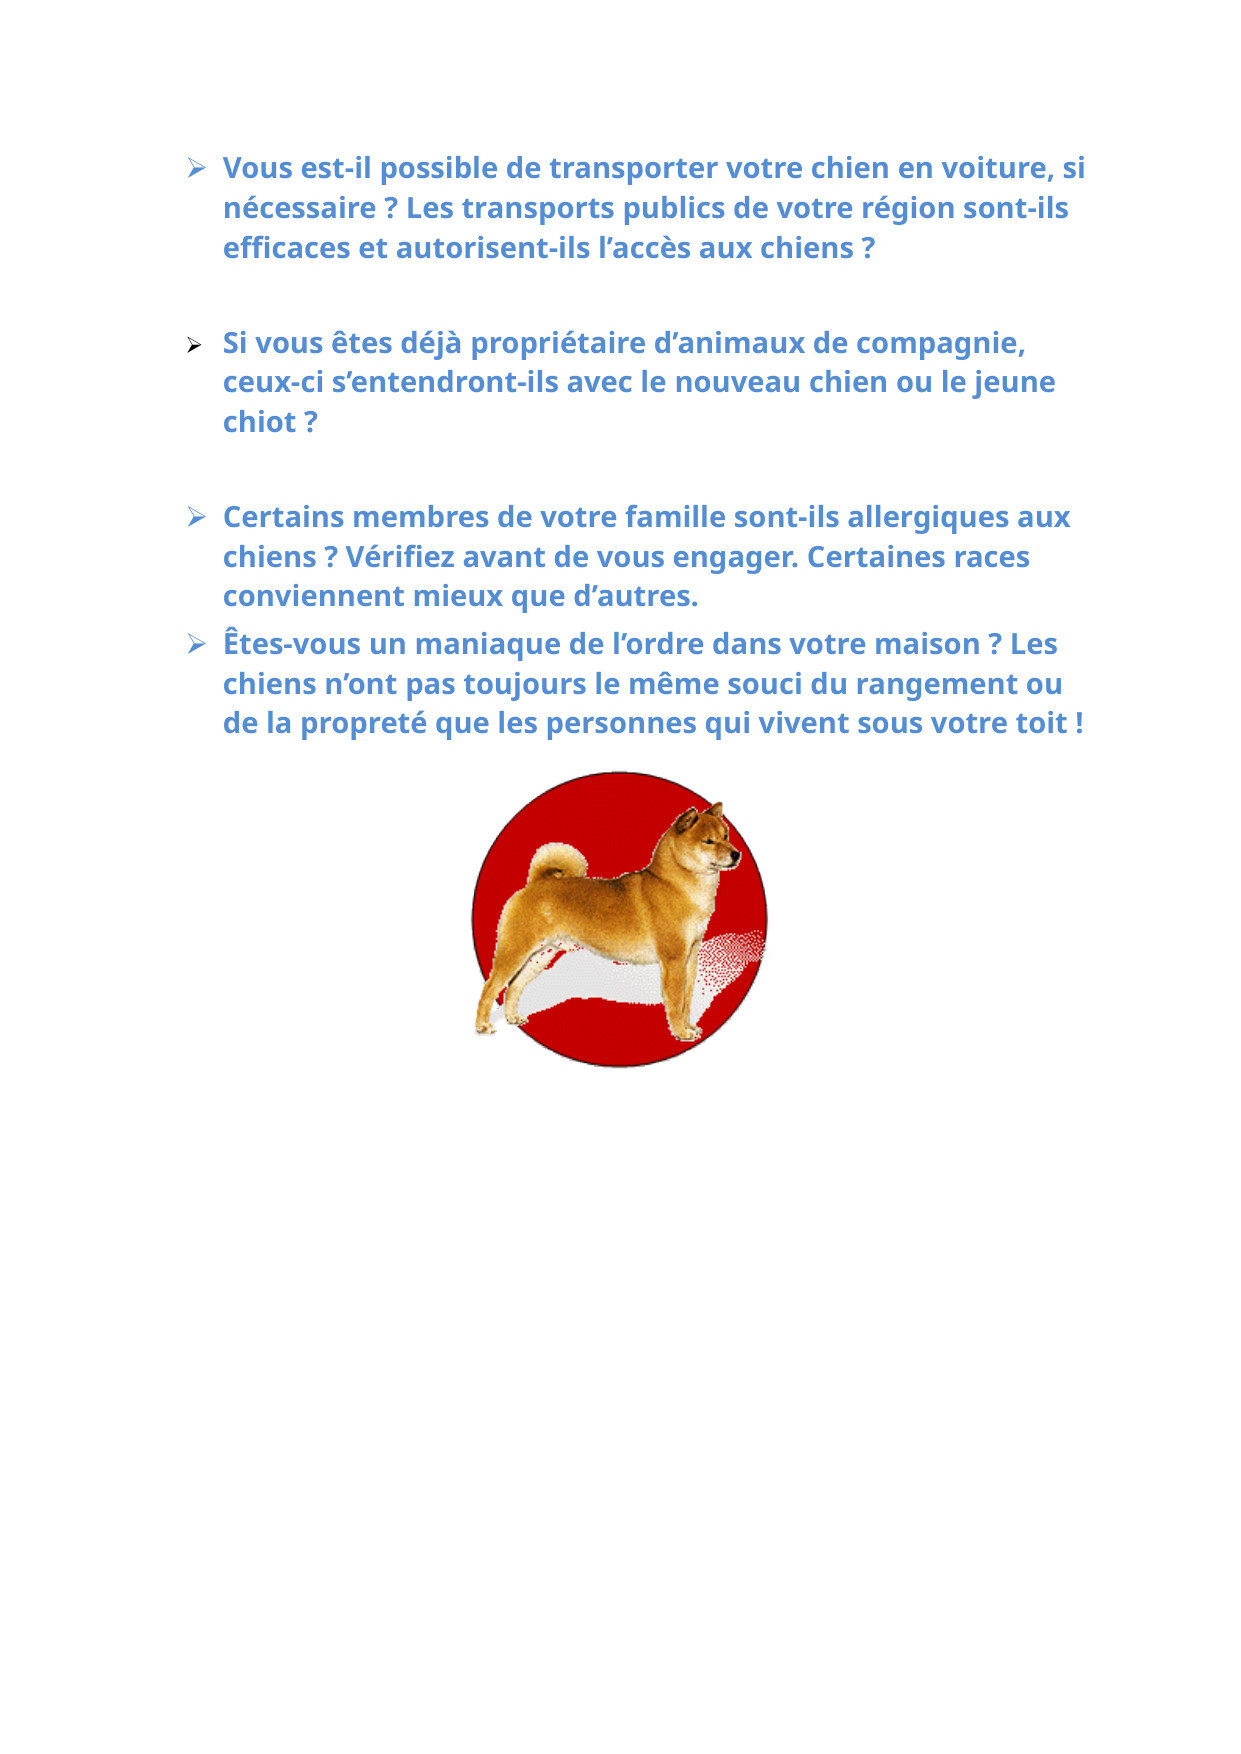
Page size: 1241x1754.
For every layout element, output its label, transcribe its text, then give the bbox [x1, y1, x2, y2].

list Si vous êtes déjà propriétaire d’animaux de compagnie, ceux-ci s’entendront-ils avec le nouveau chien ou le jeune chiot ? [185, 322, 1093, 441]
list Vous est-il possible de transporter votre chien en voiture, si nécessaire ? Les transports publics de votre région sont-ils efficaces et autorisent-ils l’accès aux chiens ? [185, 148, 1093, 267]
list Certains membres de votre famille sont-ils allergiques aux chiens ? Vérifiez avant de vous engager. Certaines races conviennent mieux que d’autres. [185, 496, 1093, 615]
picture [413, 763, 828, 1084]
list Êtes-vous un maniaque de l’ordre dans votre maison ? Les chiens n’ont pas toujours le même souci du rangement ou de la propreté que les personnes qui vivent sous votre toit ! [185, 623, 1093, 742]
